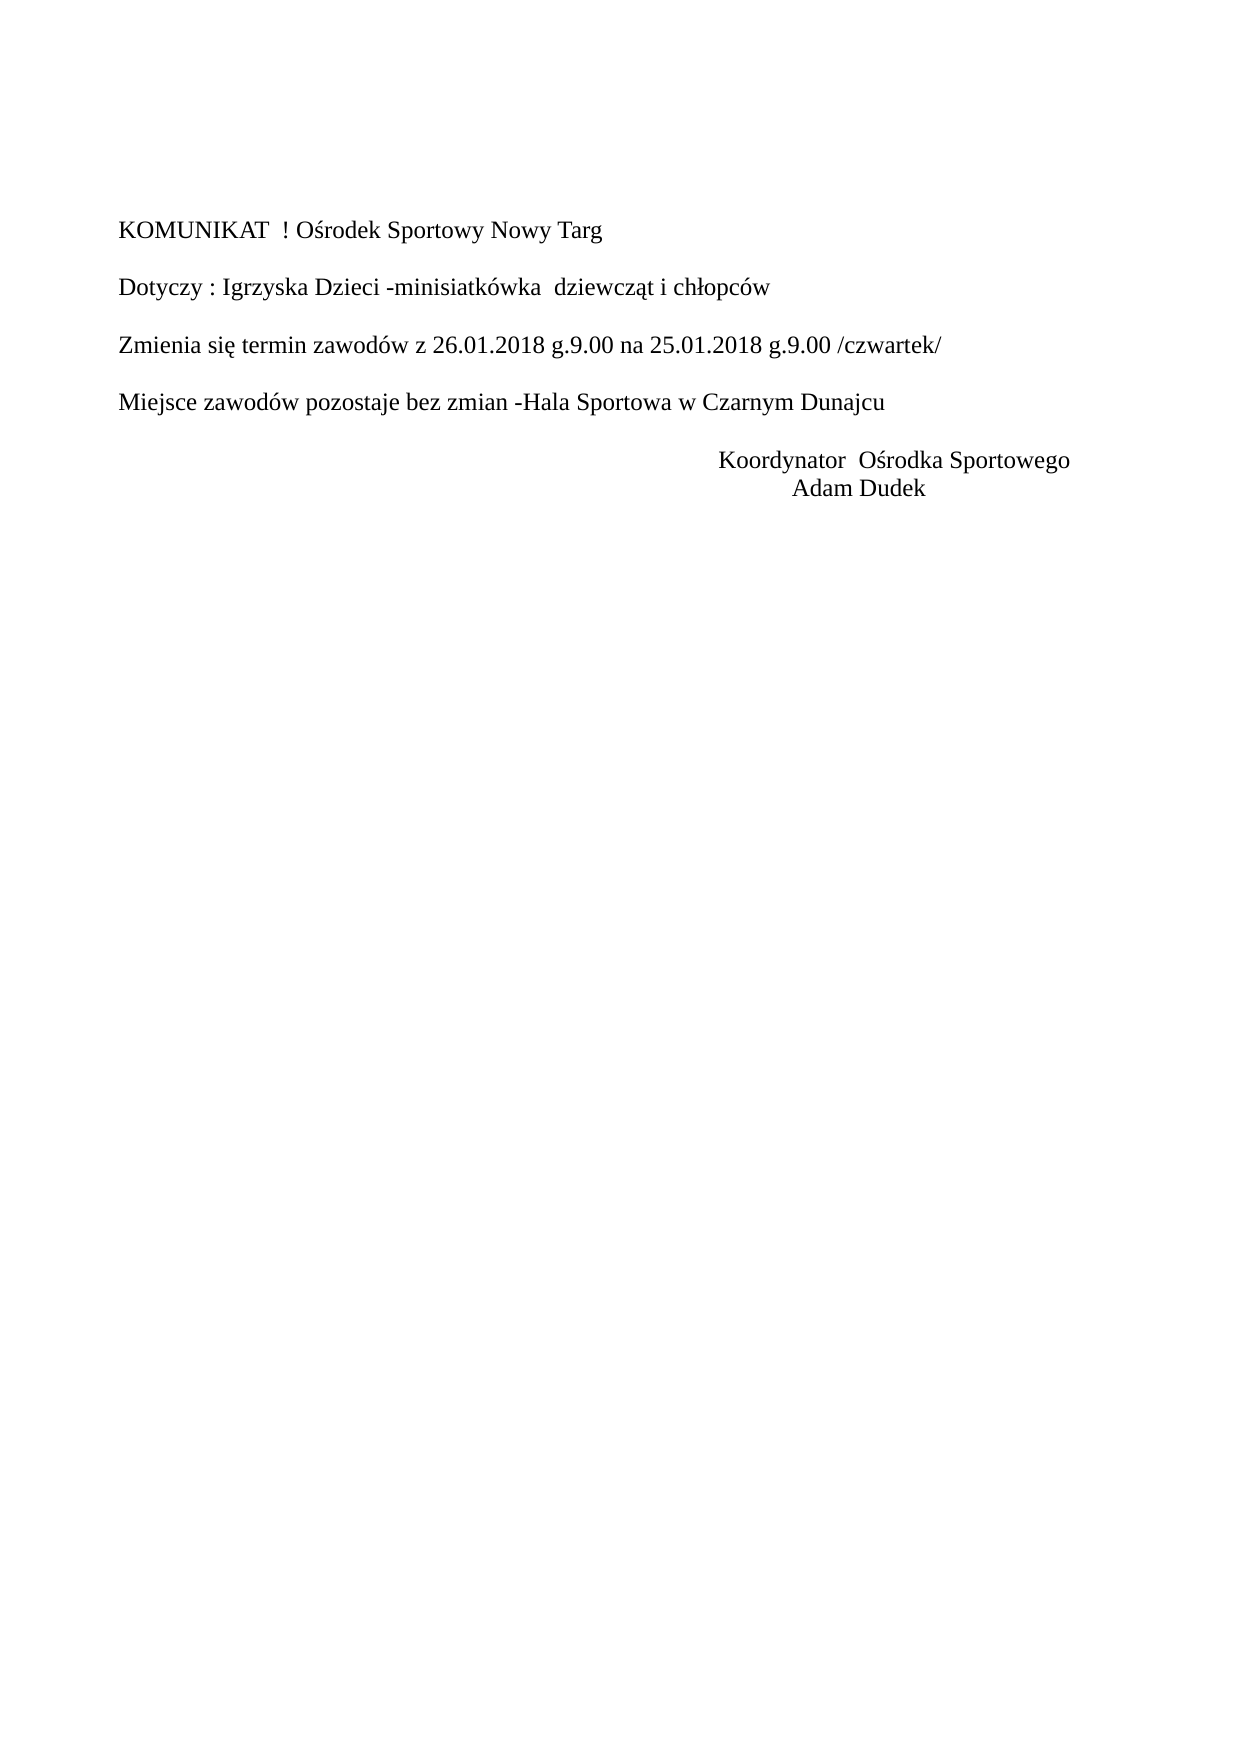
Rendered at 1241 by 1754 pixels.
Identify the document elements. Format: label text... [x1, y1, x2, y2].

text Zmienia się termin zawodów z 26.01.2018 g.9.00 na 25.01.2018 g.9.00 /czwartek/ [118, 330, 1122, 358]
text Adam Dudek [118, 473, 1122, 502]
text Dotyczy : Igrzyska Dzieci -minisiatkówka dziewcząt i chłopców [118, 272, 1122, 301]
text Miejsce zawodów pozostaje bez zmian -Hala Sportowa w Czarnym Dunajcu [118, 387, 1122, 416]
text Koordynator Ośrodka Sportowego [118, 445, 1122, 473]
text KOMUNIKAT ! Ośrodek Sportowy Nowy Targ [118, 215, 1122, 243]
